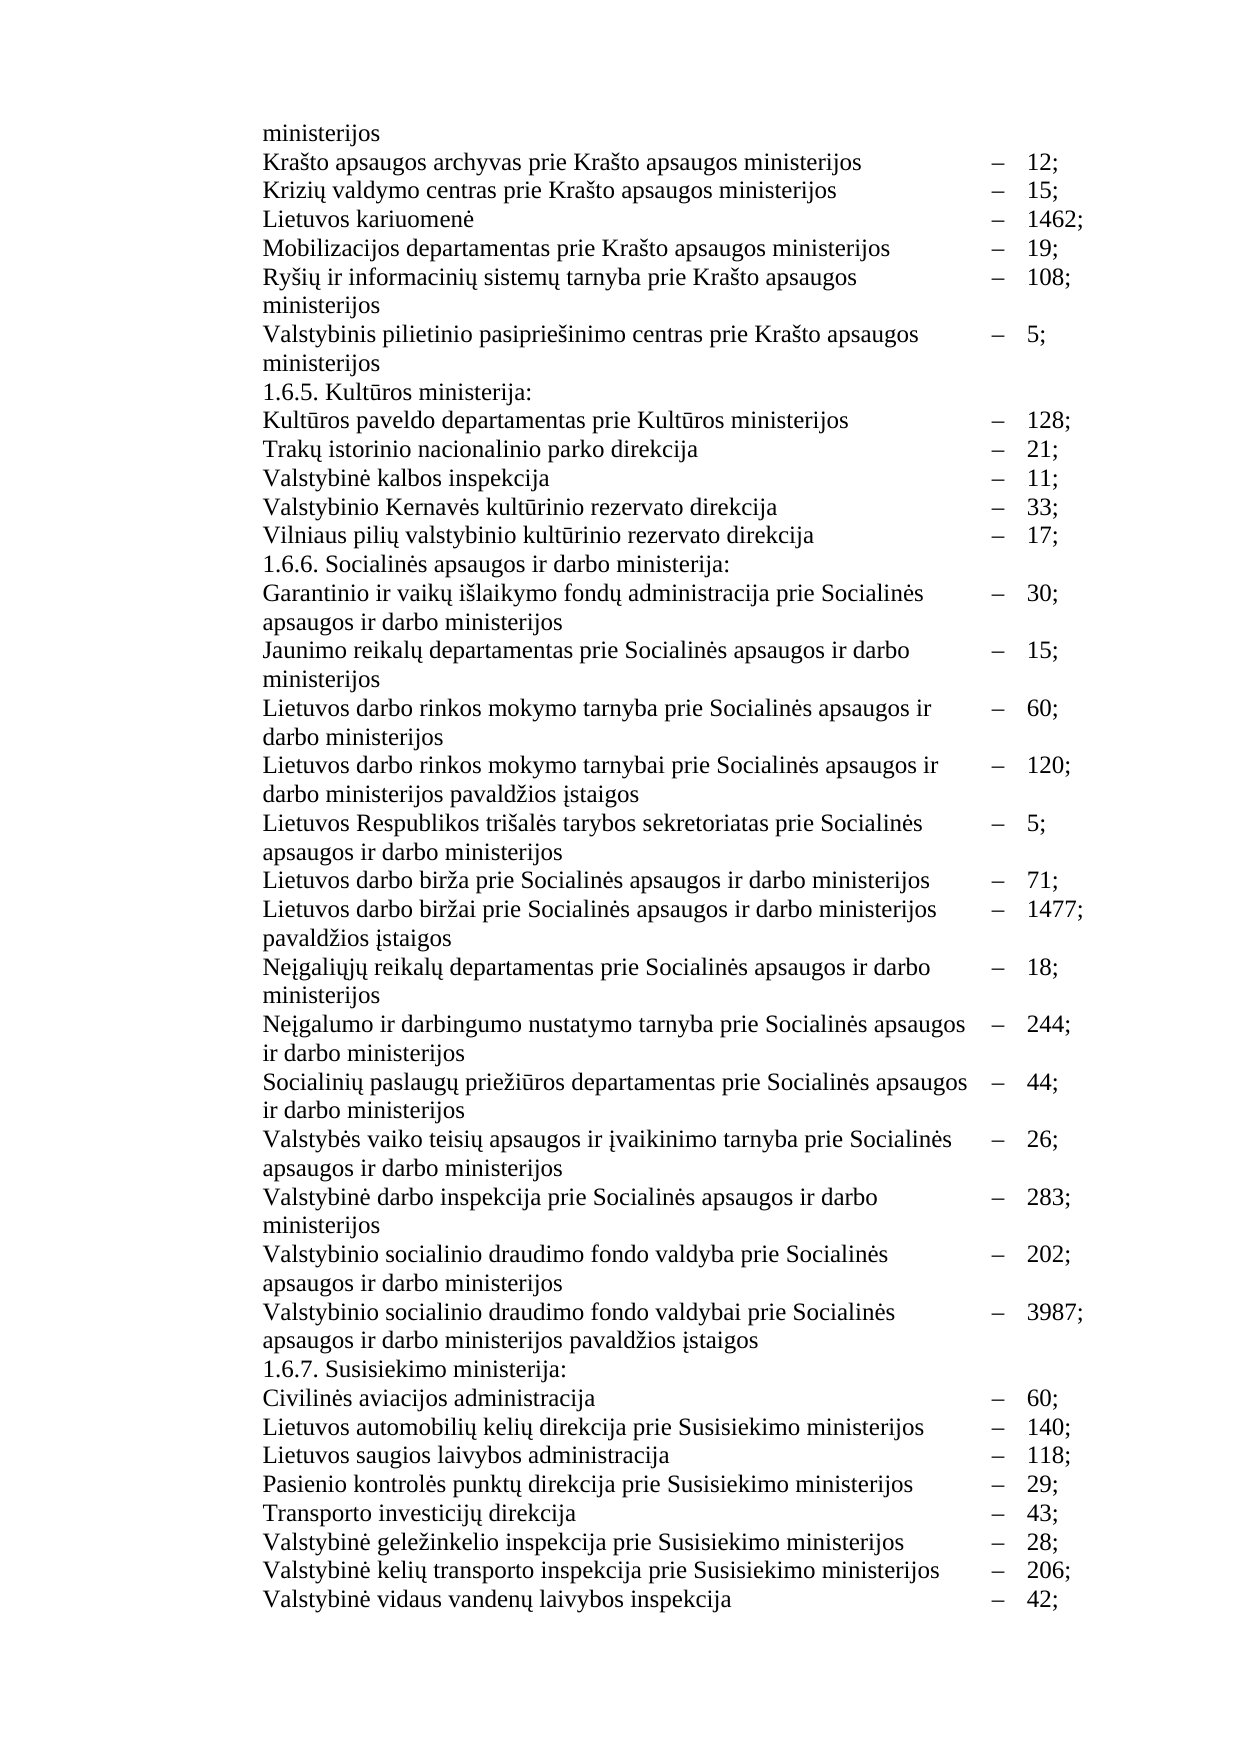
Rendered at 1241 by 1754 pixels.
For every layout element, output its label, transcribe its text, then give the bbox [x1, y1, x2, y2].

table_cell 60; [1015, 693, 1144, 751]
table_cell Mobilizacijos departamentas prie Krašto apsaugos ministerijos [251, 233, 980, 262]
table_cell 29; [1015, 1469, 1144, 1498]
table_cell Kultūros paveldo departamentas prie Kultūros ministerijos [251, 406, 980, 434]
table_cell – [980, 1067, 1015, 1124]
table_cell Civilinės aviacijos administracija [251, 1383, 980, 1412]
table_cell 15; [1015, 176, 1144, 204]
table_cell Transporto investicijų direkcija [251, 1498, 980, 1527]
table_cell 43; [1015, 1498, 1144, 1527]
table_cell 17; [1015, 521, 1144, 549]
table_cell 1462; [1015, 204, 1144, 233]
table_cell 12; [1015, 147, 1144, 176]
table_cell – [980, 1297, 1015, 1354]
table_cell Valstybinė vidaus vandenų laivybos inspekcija [251, 1584, 980, 1613]
table_cell ministerijos [251, 118, 980, 147]
table_cell Valstybės vaiko teisių apsaugos ir įvaikinimo tarnyba prie Socialinės apsaugos ir darbo ministerijos [251, 1124, 980, 1182]
table_cell 244; [1015, 1009, 1144, 1067]
table_cell 206; [1015, 1556, 1144, 1584]
table_cell 19; [1015, 233, 1144, 262]
table_cell Lietuvos saugios laivybos administracija [251, 1441, 980, 1469]
table_cell 5; [1015, 808, 1144, 866]
table_cell Valstybinio socialinio draudimo fondo valdyba prie Socialinės apsaugos ir darbo ministerijos [251, 1239, 980, 1297]
table_cell Trakų istorinio nacionalinio parko direkcija [251, 434, 980, 463]
table_cell [1015, 1354, 1144, 1383]
table_cell 283; [1015, 1182, 1144, 1239]
table_cell – [980, 434, 1015, 463]
table_cell 3987; [1015, 1297, 1144, 1354]
table_cell – [980, 147, 1015, 176]
table_cell Lietuvos automobilių kelių direkcija prie Susisiekimo ministerijos [251, 1412, 980, 1441]
table_cell Lietuvos darbo biržai prie Socialinės apsaugos ir darbo ministerijos pavaldžios įstaigos [251, 894, 980, 952]
table_cell Neįgaliųjų reikalų departamentas prie Socialinės apsaugos ir darbo ministerijos [251, 952, 980, 1009]
table_cell 60; [1015, 1383, 1144, 1412]
table_cell Valstybinis pilietinio pasipriešinimo centras prie Krašto apsaugos ministerijos [251, 319, 980, 377]
table_cell Garantinio ir vaikų išlaikymo fondų administracija prie Socialinės apsaugos ir darbo ministerijos [251, 578, 980, 636]
table_cell [1015, 377, 1144, 406]
table_cell – [980, 952, 1015, 1009]
table_cell 202; [1015, 1239, 1144, 1297]
table_cell Lietuvos kariuomenė [251, 204, 980, 233]
table_cell – [980, 1412, 1015, 1441]
table_cell – [980, 1124, 1015, 1182]
table_cell – [980, 1182, 1015, 1239]
table_cell Lietuvos darbo rinkos mokymo tarnybai prie Socialinės apsaugos ir darbo ministerijos pavaldžios įstaigos [251, 751, 980, 808]
table_cell 42; [1015, 1584, 1144, 1613]
table_cell Jaunimo reikalų departamentas prie Socialinės apsaugos ir darbo ministerijos [251, 636, 980, 693]
table_cell Vilniaus pilių valstybinio kultūrinio rezervato direkcija [251, 521, 980, 549]
table_cell – [980, 1009, 1015, 1067]
table_cell Valstybinio Kernavės kultūrinio rezervato direkcija [251, 492, 980, 521]
table_cell Krašto apsaugos archyvas prie Krašto apsaugos ministerijos [251, 147, 980, 176]
table_cell – [980, 463, 1015, 492]
table_cell – [980, 1469, 1015, 1498]
table_cell 33; [1015, 492, 1144, 521]
table_cell 15; [1015, 636, 1144, 693]
table_cell – [980, 521, 1015, 549]
table_cell 30; [1015, 578, 1144, 636]
table_cell – [980, 1441, 1015, 1469]
table_cell Valstybinė kalbos inspekcija [251, 463, 980, 492]
table_cell 1.6.5. Kultūros ministerija: [251, 377, 980, 406]
table_cell Valstybinė geležinkelio inspekcija prie Susisiekimo ministerijos [251, 1527, 980, 1556]
table_cell 5; [1015, 319, 1144, 377]
table_cell – [980, 1527, 1015, 1556]
table_cell 71; [1015, 866, 1144, 894]
table_cell 118; [1015, 1441, 1144, 1469]
table_cell – [980, 636, 1015, 693]
table_cell Valstybinio socialinio draudimo fondo valdybai prie Socialinės apsaugos ir darbo ministerijos pavaldžios įstaigos [251, 1297, 980, 1354]
table_cell [980, 377, 1015, 406]
table_cell Ryšių ir informacinių sistemų tarnyba prie Krašto apsaugos ministerijos [251, 262, 980, 319]
table_cell – [980, 894, 1015, 952]
table_cell [980, 118, 1015, 147]
table_cell [980, 1354, 1015, 1383]
table_cell Neįgalumo ir darbingumo nustatymo tarnyba prie Socialinės apsaugos ir darbo ministerijos [251, 1009, 980, 1067]
table_cell – [980, 1383, 1015, 1412]
table_cell [1015, 118, 1144, 147]
table_cell – [980, 751, 1015, 808]
table_cell 44; [1015, 1067, 1144, 1124]
table_cell 128; [1015, 406, 1144, 434]
table_cell Pasienio kontrolės punktų direkcija prie Susisiekimo ministerijos [251, 1469, 980, 1498]
table_cell – [980, 492, 1015, 521]
table_cell – [980, 176, 1015, 204]
table_cell 108; [1015, 262, 1144, 319]
table_cell – [980, 406, 1015, 434]
table_cell – [980, 578, 1015, 636]
table_cell [980, 549, 1015, 578]
table_cell 21; [1015, 434, 1144, 463]
table_cell 26; [1015, 1124, 1144, 1182]
table_cell – [980, 319, 1015, 377]
table_cell – [980, 693, 1015, 751]
table_cell 1.6.6. Socialinės apsaugos ir darbo ministerija: [251, 549, 980, 578]
table_cell – [980, 1239, 1015, 1297]
table_cell 1477; [1015, 894, 1144, 952]
table_cell – [980, 233, 1015, 262]
table_cell 120; [1015, 751, 1144, 808]
table_cell – [980, 866, 1015, 894]
table_cell 11; [1015, 463, 1144, 492]
table_cell [1015, 549, 1144, 578]
table_cell 140; [1015, 1412, 1144, 1441]
table_cell Valstybinė kelių transporto inspekcija prie Susisiekimo ministerijos [251, 1556, 980, 1584]
table_cell Lietuvos darbo rinkos mokymo tarnyba prie Socialinės apsaugos ir darbo ministerijos [251, 693, 980, 751]
table_cell 1.6.7. Susisiekimo ministerija: [251, 1354, 980, 1383]
table_cell 28; [1015, 1527, 1144, 1556]
table_cell 18; [1015, 952, 1144, 1009]
table_cell Valstybinė darbo inspekcija prie Socialinės apsaugos ir darbo ministerijos [251, 1182, 980, 1239]
table_cell – [980, 204, 1015, 233]
table_cell – [980, 1584, 1015, 1613]
table_cell Socialinių paslaugų priežiūros departamentas prie Socialinės apsaugos ir darbo ministerijos [251, 1067, 980, 1124]
table_cell – [980, 1556, 1015, 1584]
table_cell – [980, 262, 1015, 319]
table_cell Lietuvos darbo birža prie Socialinės apsaugos ir darbo ministerijos [251, 866, 980, 894]
table_cell – [980, 1498, 1015, 1527]
table_cell Krizių valdymo centras prie Krašto apsaugos ministerijos [251, 176, 980, 204]
table_cell – [980, 808, 1015, 866]
table_cell Lietuvos Respublikos trišalės tarybos sekretoriatas prie Socialinės apsaugos ir darbo ministerijos [251, 808, 980, 866]
